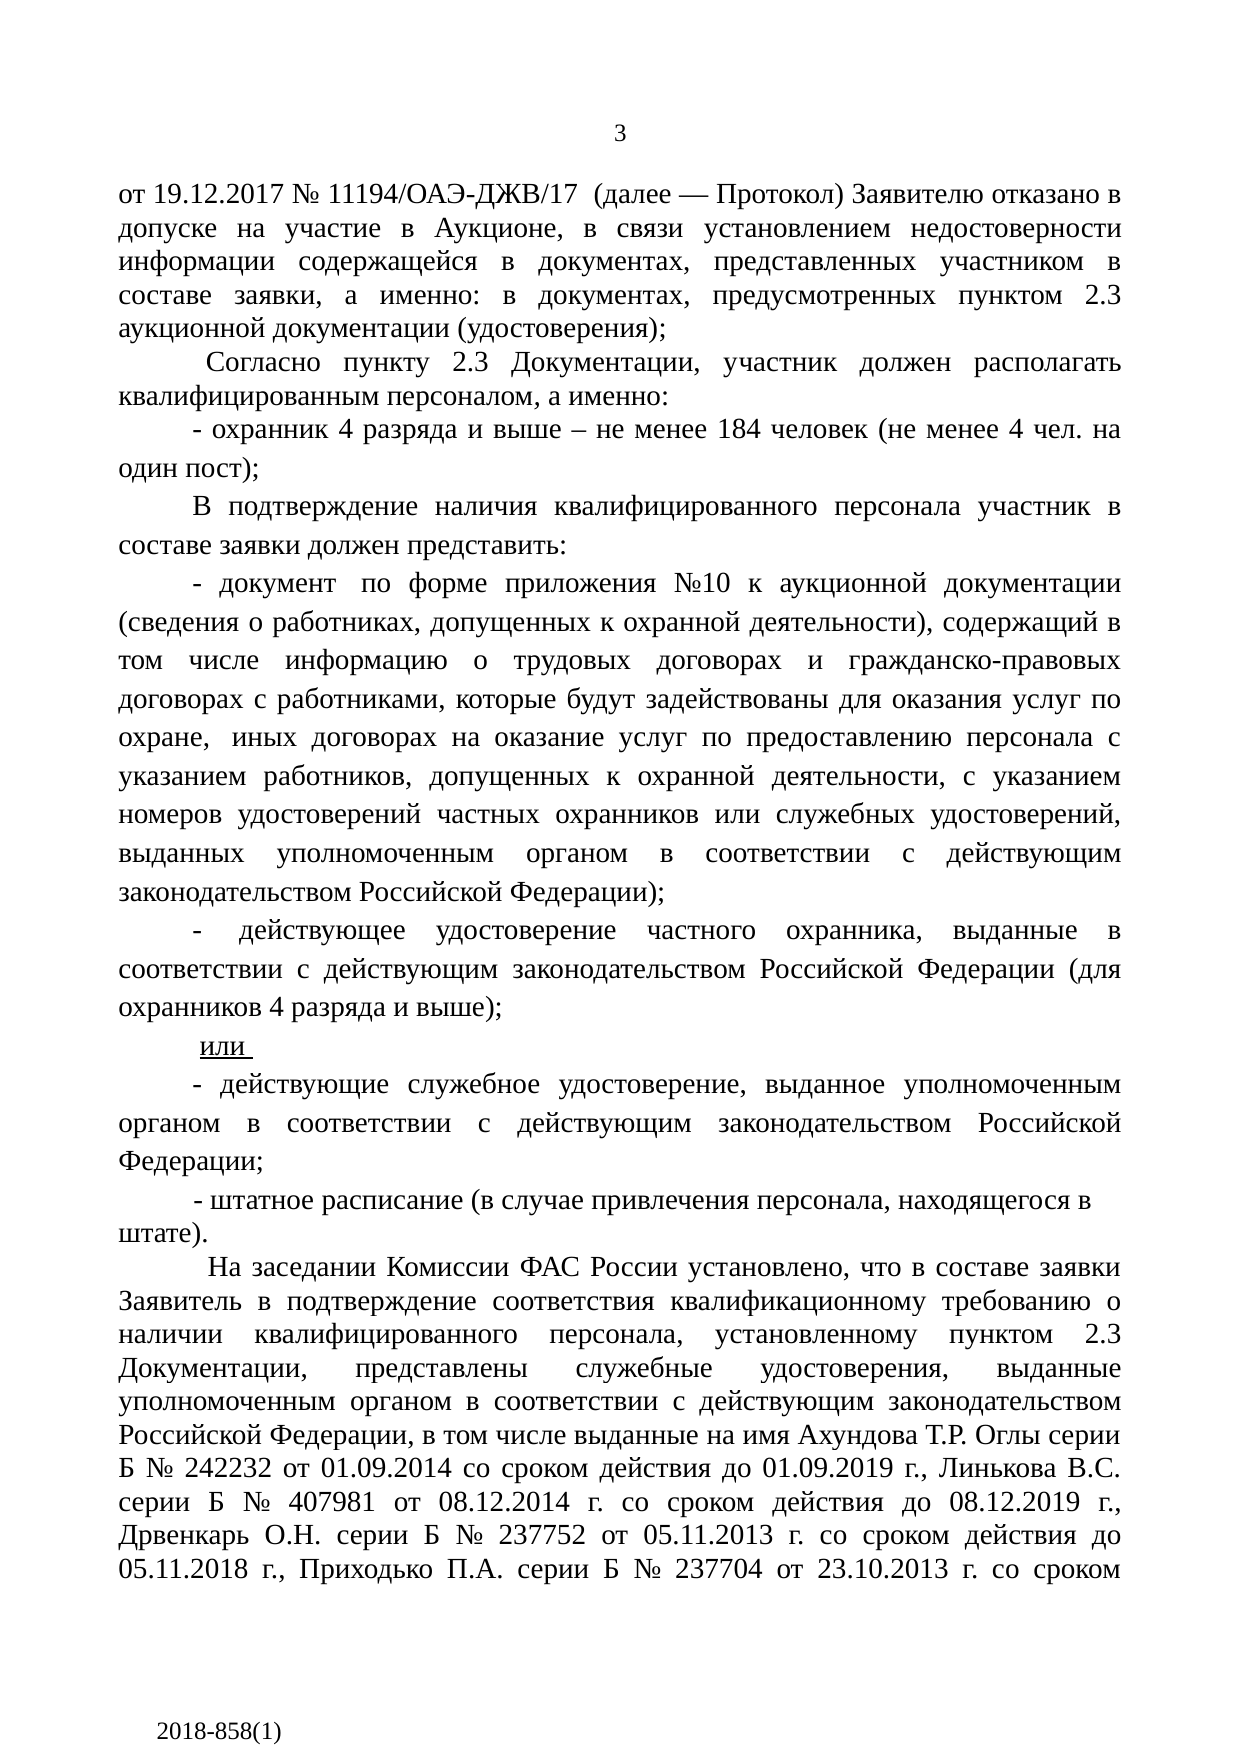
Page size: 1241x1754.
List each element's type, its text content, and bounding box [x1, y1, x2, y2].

text - документ по форме приложения №10 к аукционной документации (сведения о работниках, допущенных к охранной деятельности), содержащий в том числе информацию о трудовых договорах и гражданско-правовых договорах с работниками, которые будут задействованы для оказания услуг по охране, иных договорах на оказание услуг по предоставлению персонала с указанием работников, допущенных к охранной деятельности, с указанием номеров удостоверений частных охранников или служебных удостоверений, выданных уполномоченным органом в соответствии с действующим законодательством Российской Федерации); [118, 565, 1122, 907]
text - охранник 4 разряда и выше – не менее 184 человек (не менее 4 чел. на один пост); [118, 411, 1122, 483]
text - действующие служебное удостоверение, выданное уполномоченным органом в соответствии с действующим законодательством Российской Федерации; [118, 1066, 1122, 1177]
text - действующее удостоверение частного охранника, выданные в соответствии с действующим законодательством Российской Федерации (для охранников 4 разряда и выше); [118, 912, 1122, 1023]
text - штатное расписание (в случае привлечения персонала, находящегося в штате). [118, 1182, 1122, 1249]
text от 19.12.2017 № 11194/ОАЭ-ДЖВ/17 (далее — Протокол) Заявителю отказано в допуске на участие в Аукционе, в связи установлением недостоверности информации содержащейся в документах, представленных участником в составе заявки, а именно: в документах, предусмотренных пунктом 2.3 аукционной документации (удостоверения); [118, 176, 1122, 344]
text В подтверждение наличия квалифицированного персонала участник в составе заявки должен представить: [118, 488, 1122, 560]
text Согласно пункту 2.3 Документации, участник должен располагать квалифицированным персоналом, а именно: [118, 344, 1122, 411]
text На заседании Комиссии ФАС России установлено, что в составе заявки Заявитель в подтверждение соответствия квалификационному требованию о наличии квалифицированного персонала, установленному пунктом 2.3 Документации, представлены служебные удостоверения, выданные уполномоченным органом в соответствии с действующим законодательством Российской Федерации, в том числе выданные на имя Ахундова Т.Р. Оглы серии Б № 242232 от 01.09.2014 со сроком действия до 01.09.2019 г., Линькова В.С. серии Б № 407981 от 08.12.2014 г. со сроком действия до 08.12.2019 г., Дрвенкарь О.Н. серии Б № 237752 от 05.11.2013 г. со сроком действия до 05.11.2018 г., Приходько П.А. серии Б № 237704 от 23.10.2013 г. со сроком [118, 1249, 1122, 1584]
text или [118, 1028, 1122, 1061]
